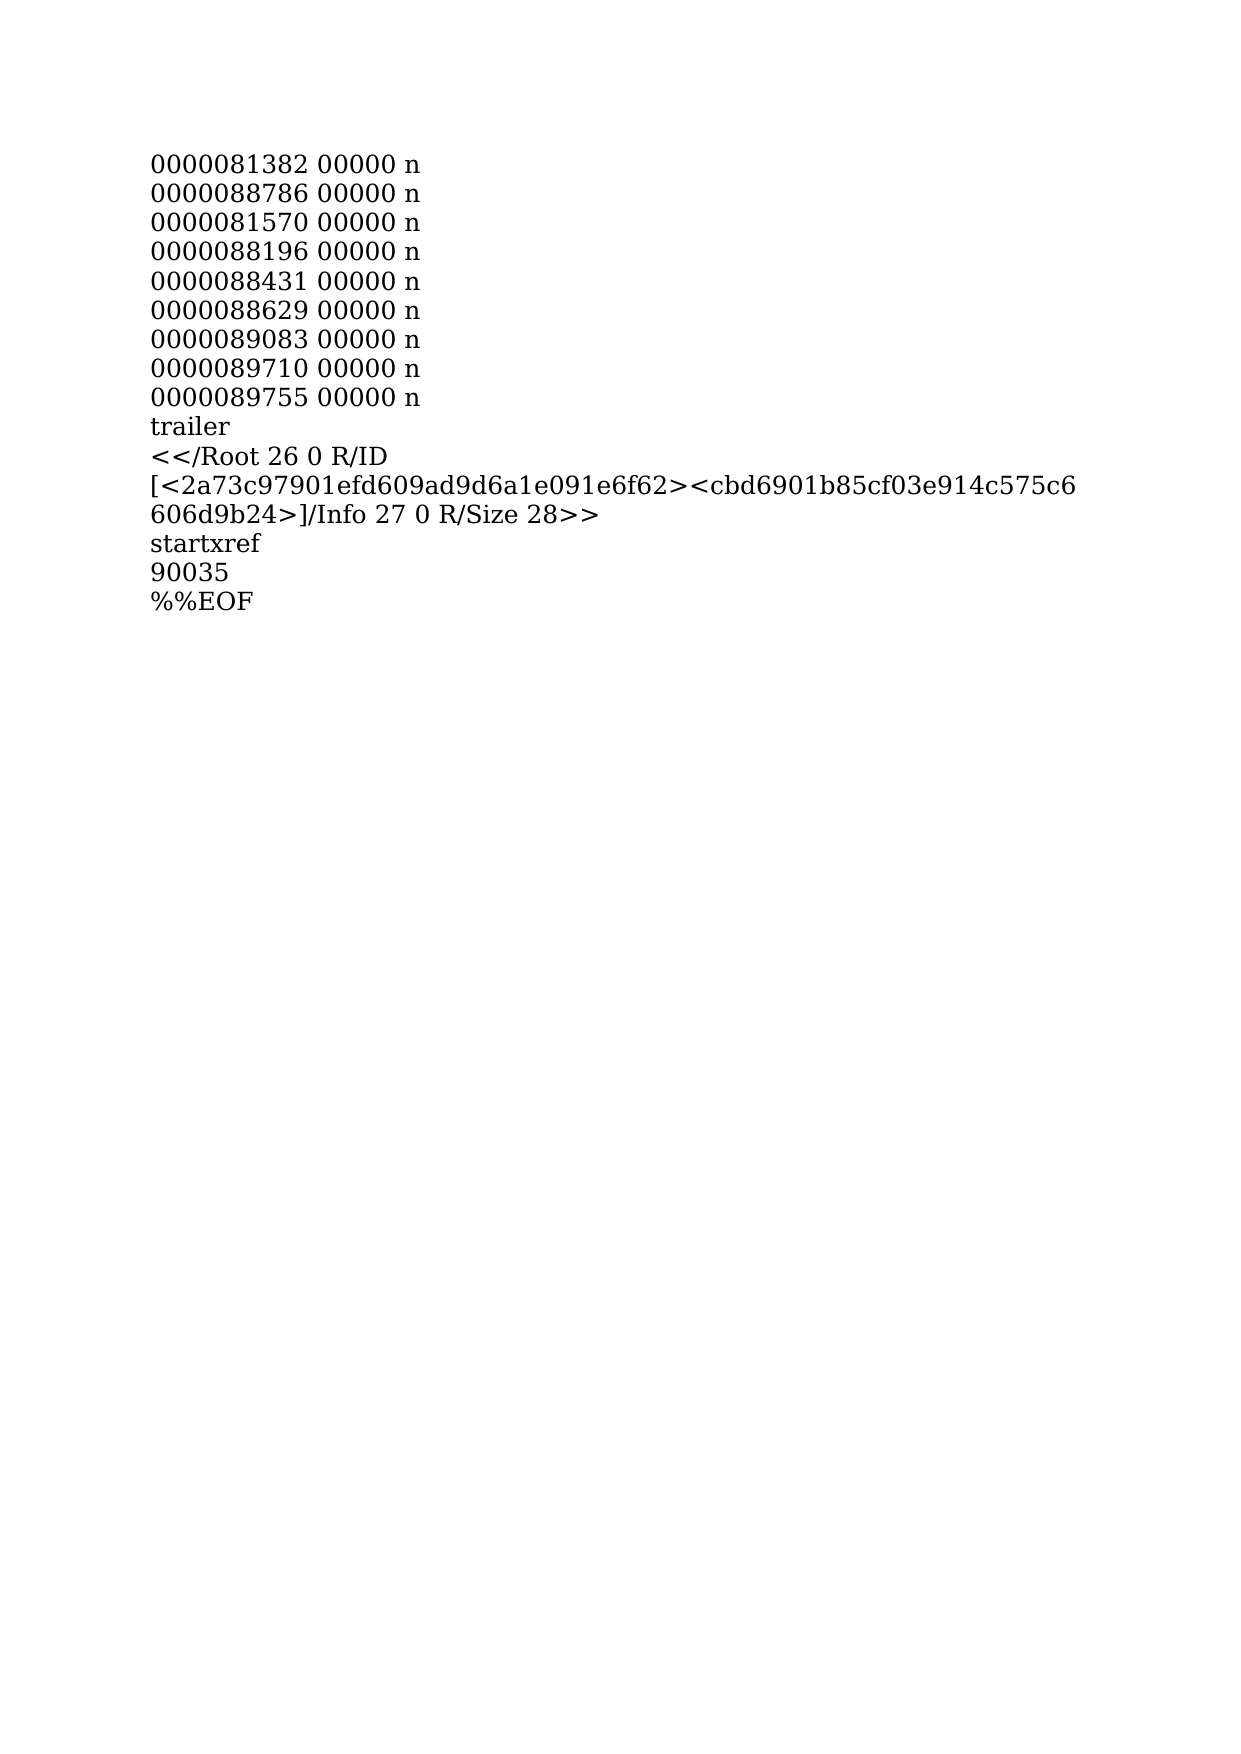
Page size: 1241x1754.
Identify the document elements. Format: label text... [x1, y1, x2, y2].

text 0000081570 00000 n [150, 208, 1090, 237]
text trailer [150, 412, 1090, 442]
text <</Root 26 0 R/ID [<2a73c97901efd609ad9d6a1e091e6f62><cbd6901b85cf03e914c575c6606d9b24>]/Info 27 0 R/Size 28>> [150, 442, 1090, 529]
text 0000088786 00000 n [150, 179, 1090, 208]
text 90035 [150, 558, 1090, 587]
text 0000088196 00000 n [150, 237, 1090, 267]
text startxref [150, 529, 1090, 558]
text %%EOF [150, 587, 1090, 617]
text 0000089083 00000 n [150, 325, 1090, 354]
text 0000088629 00000 n [150, 296, 1090, 325]
text 0000089710 00000 n [150, 354, 1090, 383]
text 0000081382 00000 n [150, 150, 1090, 179]
text 0000089755 00000 n [150, 383, 1090, 412]
text 0000088431 00000 n [150, 267, 1090, 296]
